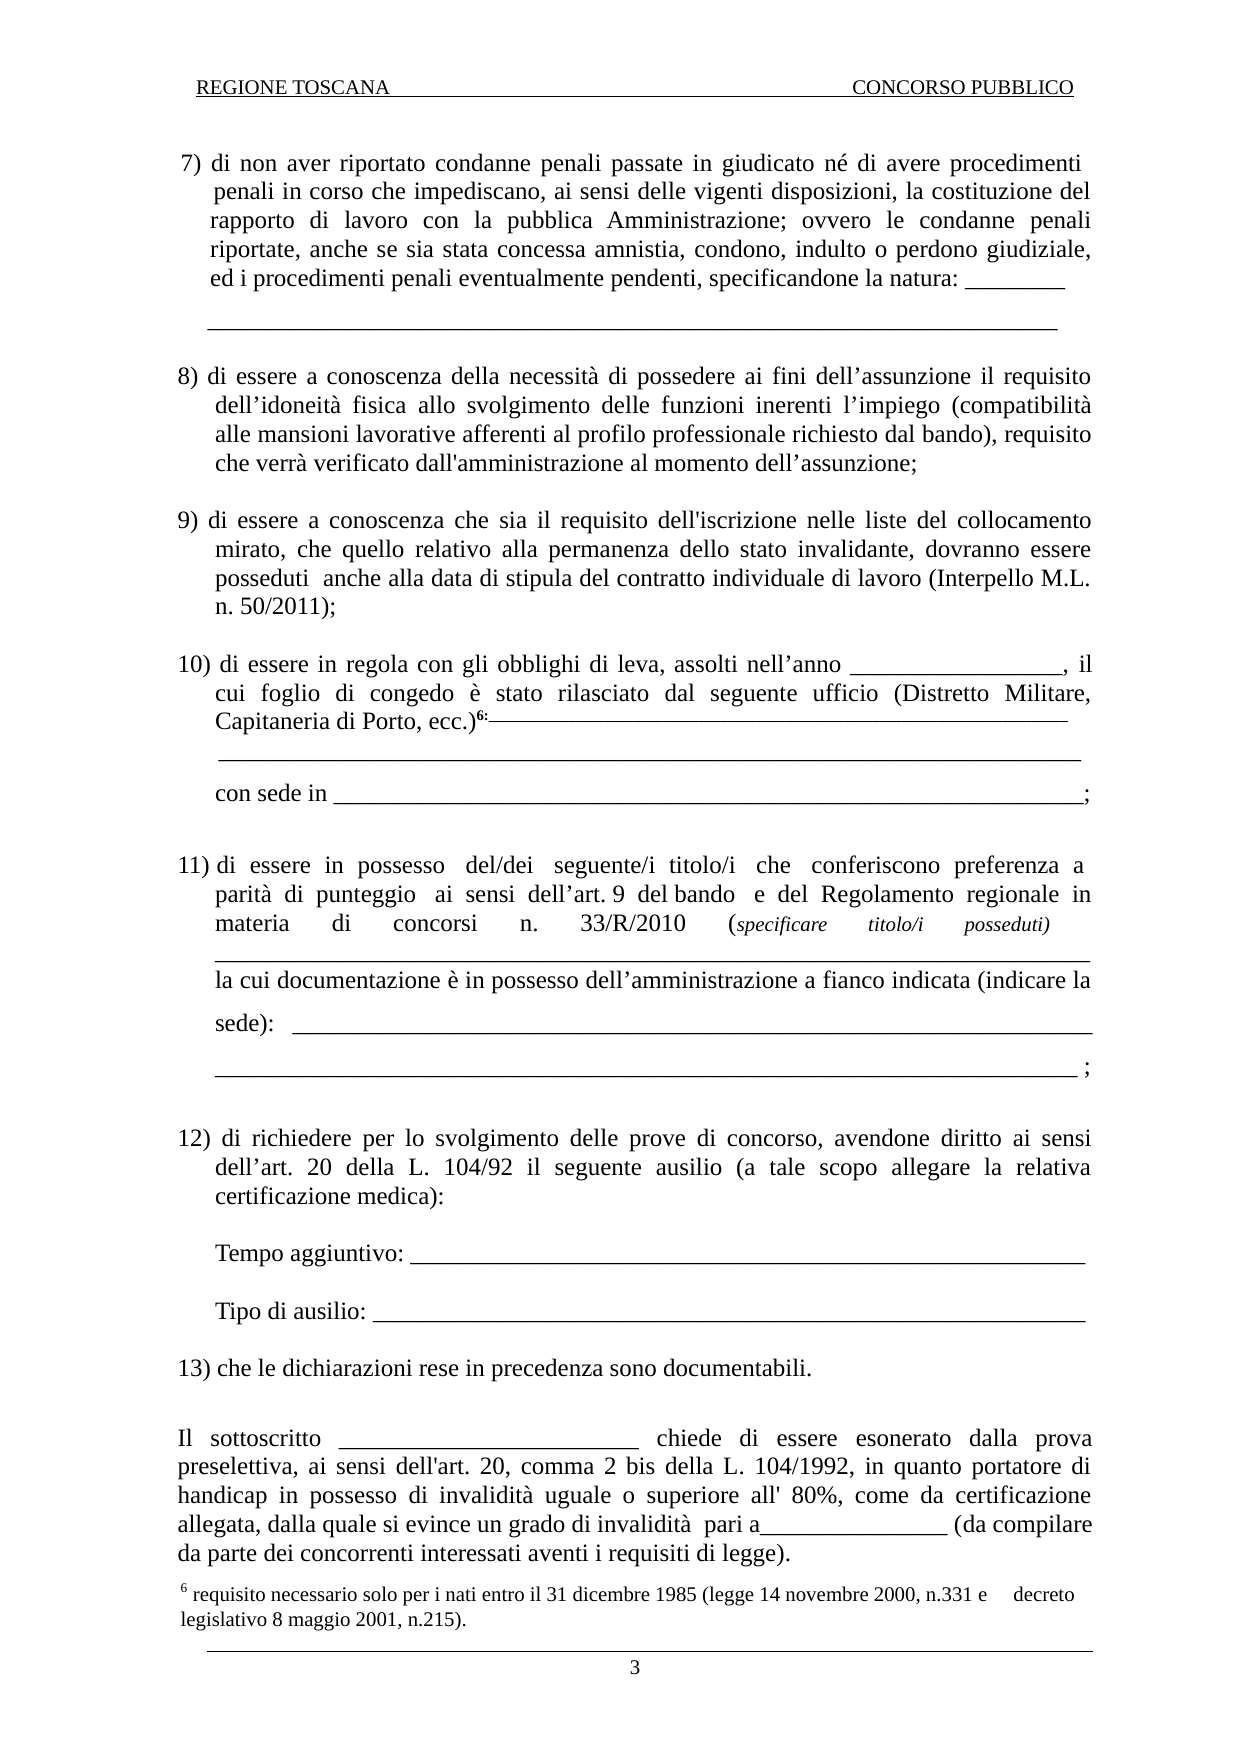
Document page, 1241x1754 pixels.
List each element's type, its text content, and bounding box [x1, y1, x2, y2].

text Il sottoscritto ________________________ chiede di essere esonerato dalla prova preselettiva, ai sensi dell'art. 20, comma 2 bis della L. 104/1992, in quanto portatore di handicap in possesso di invalidità uguale o superiore all' 80%, come da certificazione allegata, dalla quale si evince un grado di invalidità pari a_______________ (da compilare da parte dei concorrenti interessati aventi i requisiti di legge). [177, 1423, 1092, 1566]
text ____________________________________________________________________ [207, 304, 1092, 333]
text requisito necessario solo per i nati entro il 31 dicembre 1985 (legge 14 novembre 2000, n.331 e decreto legislativo 8 maggio 2001, n.215). [180, 1580, 1092, 1631]
list la cui documentazione è in possesso dell’amministrazione a fianco indicata (indicare la sede): ________________________________________________________________ _____________________________________________________________________ ; [177, 965, 1092, 1080]
list 11) di essere in possesso del/dei seguente/i titolo/i che conferiscono preferenza a parità di punteggio ai sensi dell’art. 9 del bando e del Regolamento regionale in materia di concorsi n. 33/R/2010 (specificare titolo/i posseduti) ______________________________________________________________________ [177, 850, 1092, 965]
text 7) di non aver riportato condanne penali passate in giudicato né di avere procedimenti penali in corso che impediscano, ai sensi delle vigenti disposizioni, la costituzione del rapporto di lavoro con la pubblica Amministrazione; ovvero le condanne penali riportate, anche se sia stata concessa amnistia, condono, indulto o perdono giudiziale, ed i procedimenti penali eventualmente pendenti, specificandone la natura: ________ [180, 148, 1092, 291]
text _____________________________________________________________________ [177, 735, 1092, 764]
text 8) di essere a conoscenza della necessità di possedere ai fini dell’assunzione il requisito dell’idoneità fisica allo svolgimento delle funzioni inerenti l’impiego (compatibilità alle mansioni lavorative afferenti al profilo professionale richiesto dal bando), requisito che verrà verificato dall'amministrazione al momento dell’assunzione; [177, 361, 1092, 476]
text 9) di essere a conoscenza che sia il requisito dell'iscrizione nelle liste del collocamento mirato, che quello relativo alla permanenza dello stato invalidante, dovranno essere posseduti anche alla data di stipula del contratto individuale di lavoro (Interpello M.L. n. 50/2011); [177, 505, 1092, 620]
text 10) di essere in regola con gli obblighi di leva, assolti nell’anno _________________, il cui foglio di congedo è stato rilasciato dal seguente ufficio (Distretto Militare, Capitaneria di Porto, ecc.):________________________________________________________________________________ [177, 649, 1092, 735]
text Tipo di ausilio: _________________________________________________________ [215, 1296, 1092, 1324]
text con sede in ____________________________________________________________; [177, 778, 1092, 807]
text 13) che le dichiarazioni rese in precedenza sono documentabili. [177, 1353, 1092, 1382]
text Tempo aggiuntivo: ______________________________________________________ [215, 1238, 1092, 1267]
text 12) di richiedere per lo svolgimento delle prove di concorso, avendone diritto ai sensi dell’art. 20 della L. 104/92 il seguente ausilio (a tale scopo allegare la relativa certificazione medica): [177, 1123, 1092, 1209]
